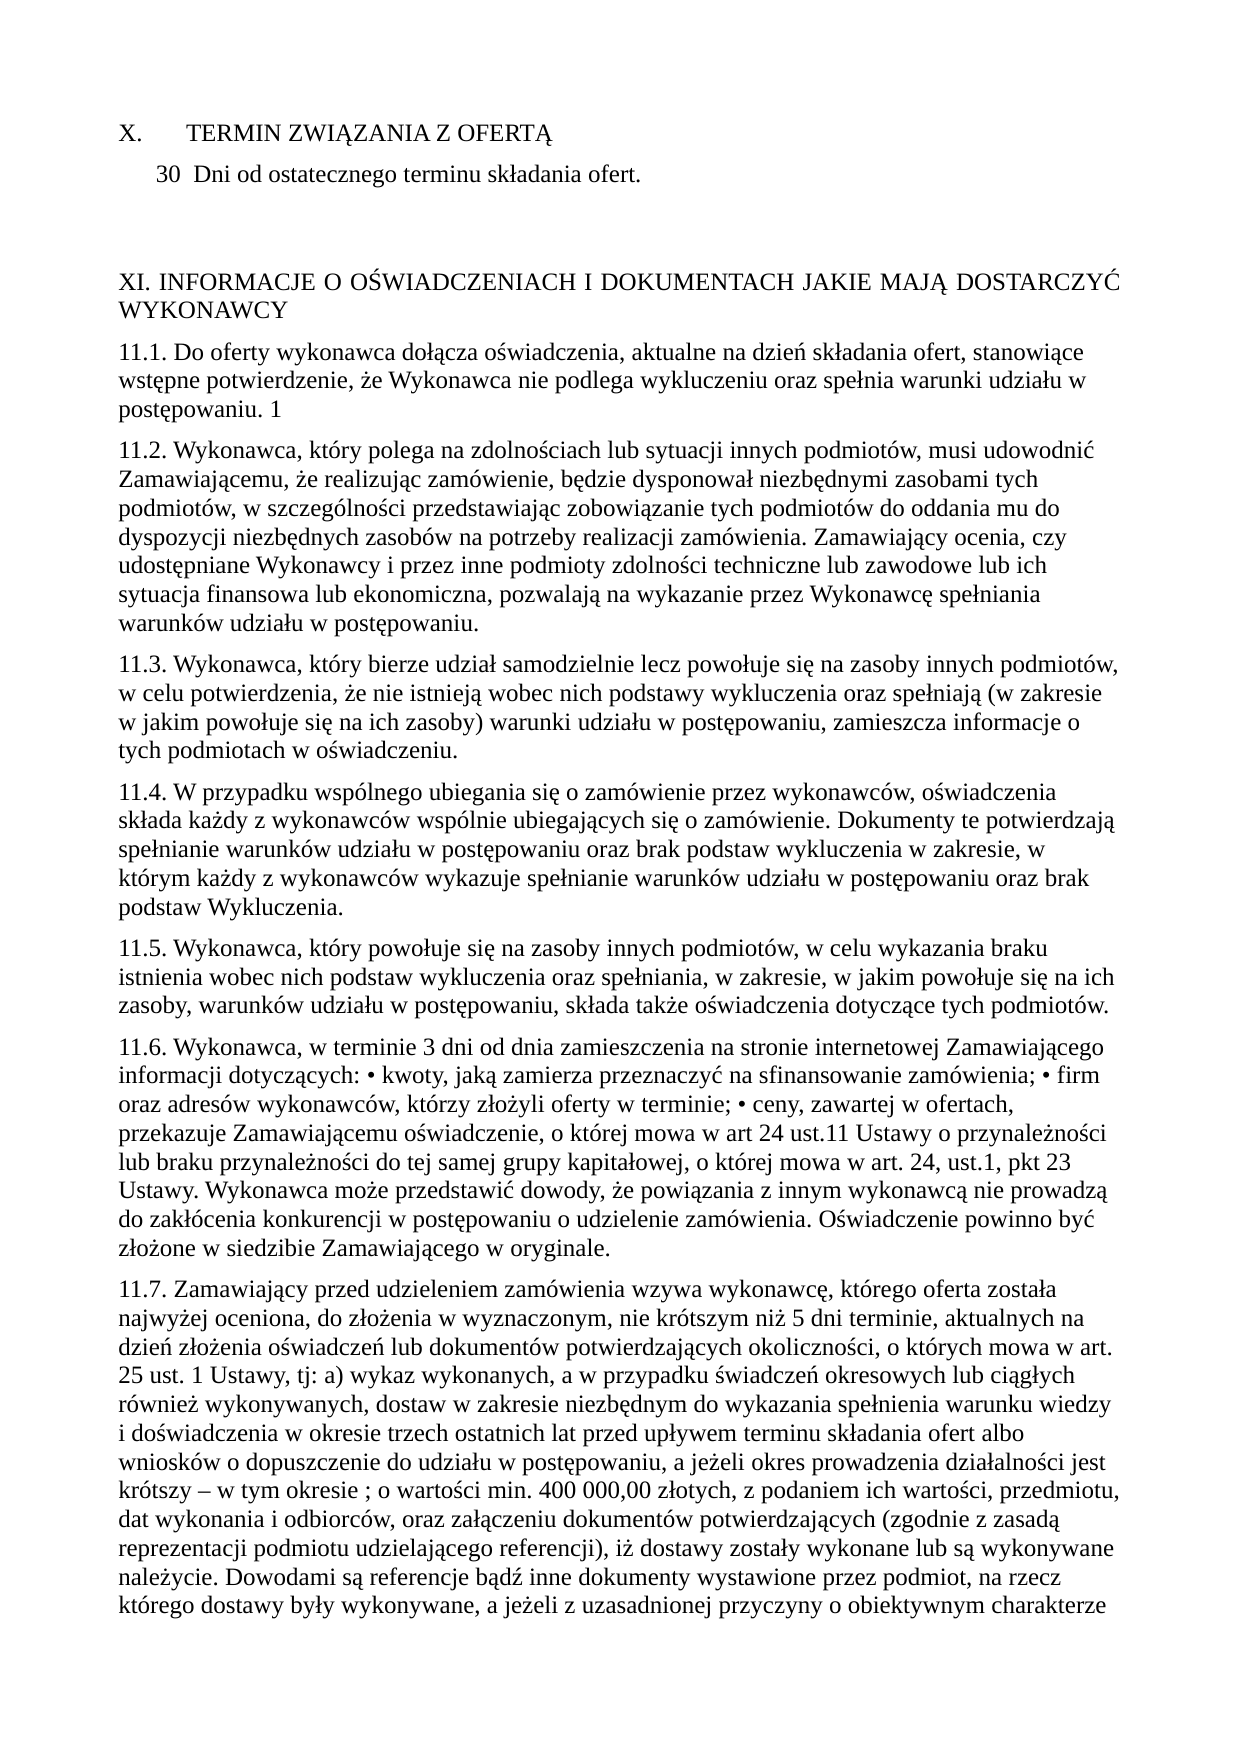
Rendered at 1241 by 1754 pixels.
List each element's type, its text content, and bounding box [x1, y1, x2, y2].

text 11.3. Wykonawca, który bierze udział samodzielnie lecz powołuje się na zasoby innych podmiotów, w celu potwierdzenia, że nie istnieją wobec nich podstawy wykluczenia oraz spełniają (w zakresie w jakim powołuje się na ich zasoby) warunki udziału w postępowaniu, zamieszcza informacje o tych podmiotach w oświadczeniu. [118, 649, 1122, 764]
text 11.2. Wykonawca, który polega na zdolnościach lub sytuacji innych podmiotów, musi udowodnić Zamawiającemu, że realizując zamówienie, będzie dysponował niezbędnymi zasobami tych podmiotów, w szczególności przedstawiając zobowiązanie tych podmiotów do oddania mu do dyspozycji niezbędnych zasobów na potrzeby realizacji zamówienia. Zamawiający ocenia, czy udostępniane Wykonawcy i przez inne podmioty zdolności techniczne lub zawodowe lub ich sytuacja finansowa lub ekonomiczna, pozwalają na wykazanie przez Wykonawcę spełniania warunków udziału w postępowaniu. [118, 436, 1122, 637]
text 11.1. Do oferty wykonawca dołącza oświadczenia, aktualne na dzień składania ofert, stanowiące wstępne potwierdzenie, że Wykonawca nie podlega wykluczeniu oraz spełnia warunki udziału w postępowaniu. 1 [118, 337, 1122, 423]
subtitle XI. INFORMACJE O OŚWIADCZENIACH I DOKUMENTACH JAKIE MAJĄ DOSTARCZYĆ WYKONAWCY [118, 267, 1122, 324]
list Dni od ostatecznego terminu składania ofert. [156, 159, 1122, 188]
text 11.7. Zamawiający przed udzieleniem zamówienia wzywa wykonawcę, którego oferta została najwyżej oceniona, do złożenia w wyznaczonym, nie krótszym niż 5 dni terminie, aktualnych na dzień złożenia oświadczeń lub dokumentów potwierdzających okoliczności, o których mowa w art. 25 ust. 1 Ustawy, tj: a) wykaz wykonanych, a w przypadku świadczeń okresowych lub ciągłych również wykonywanych, dostaw w zakresie niezbędnym do wykazania spełnienia warunku wiedzy i doświadczenia w okresie trzech ostatnich lat przed upływem terminu składania ofert albo wniosków o dopuszczenie do udziału w postępowaniu, a jeżeli okres prowadzenia działalności jest krótszy – w tym okresie ; o wartości min. 400 000,00 złotych, z podaniem ich wartości, przedmiotu, dat wykonania i odbiorców, oraz załączeniu dokumentów potwierdzających (zgodnie z zasadą reprezentacji podmiotu udzielającego referencji), iż dostawy zostały wykonane lub są wykonywane należycie. Dowodami są referencje bądź inne dokumenty wystawione przez podmiot, na rzecz którego dostawy były wykonywane, a jeżeli z uzasadnionej przyczyny o obiektywnym charakterze [118, 1274, 1122, 1619]
text 11.5. Wykonawca, który powołuje się na zasoby innych podmiotów, w celu wykazania braku istnienia wobec nich podstaw wykluczenia oraz spełniania, w zakresie, w jakim powołuje się na ich zasoby, warunków udziału w postępowaniu, składa także oświadczenia dotyczące tych podmiotów. [118, 933, 1122, 1019]
text 11.6. Wykonawca, w terminie 3 dni od dnia zamieszczenia na stronie internetowej Zamawiającego informacji dotyczących: • kwoty, jaką zamierza przeznaczyć na sfinansowanie zamówienia; • firm oraz adresów wykonawców, którzy złożyli oferty w terminie; • ceny, zawartej w ofertach, przekazuje Zamawiającemu oświadczenie, o której mowa w art 24 ust.11 Ustawy o przynależności lub braku przynależności do tej samej grupy kapitałowej, o której mowa w art. 24, ust.1, pkt 23 Ustawy. Wykonawca może przedstawić dowody, że powiązania z innym wykonawcą nie prowadzą do zakłócenia konkurencji w postępowaniu o udzielenie zamówienia. Oświadczenie powinno być złożone w siedzibie Zamawiającego w oryginale. [118, 1032, 1122, 1262]
text 11.4. W przypadku wspólnego ubiegania się o zamówienie przez wykonawców, oświadczenia składa każdy z wykonawców wspólnie ubiegających się o zamówienie. Dokumenty te potwierdzają spełnianie warunków udziału w postępowaniu oraz brak podstaw wykluczenia w zakresie, w którym każdy z wykonawców wykazuje spełnianie warunków udziału w postępowaniu oraz brak podstaw Wykluczenia. [118, 777, 1122, 921]
subtitle X. TERMIN ZWIĄZANIA Z OFERTĄ [118, 118, 1122, 147]
